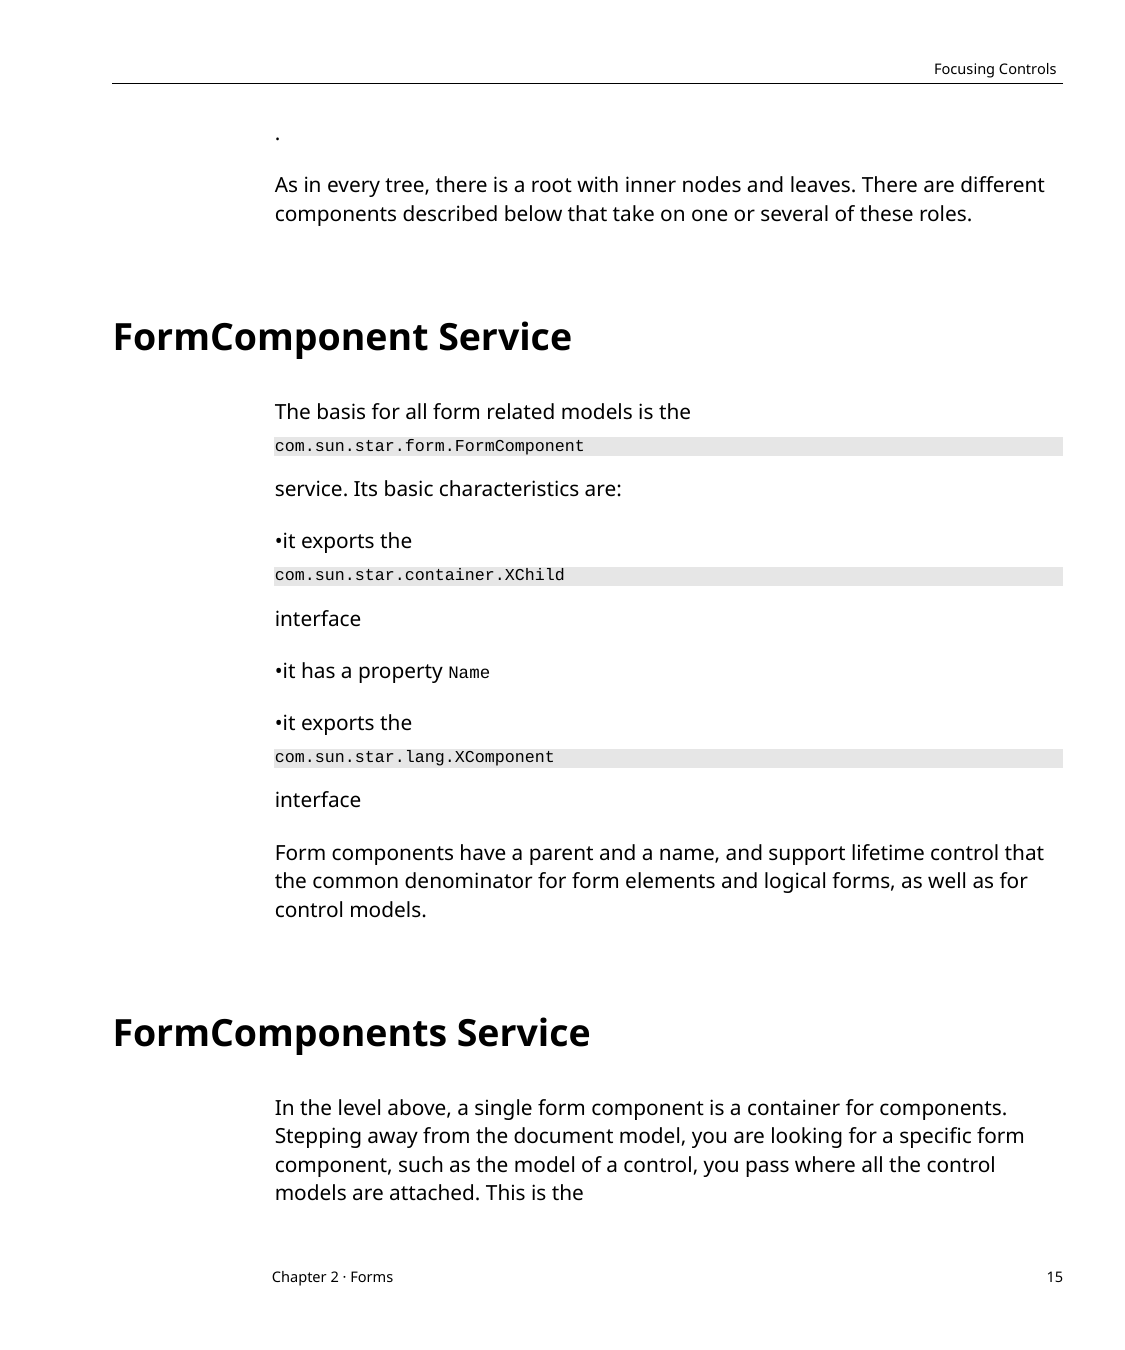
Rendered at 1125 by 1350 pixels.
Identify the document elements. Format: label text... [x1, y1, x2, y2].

list it has a property Name [274, 656, 1063, 684]
subtitle FormComponents Service [112, 1006, 1063, 1057]
text com.sun.star.form.FormComponent [274, 437, 1063, 456]
list interface [274, 604, 1063, 632]
text The basis for all form related models is the [274, 397, 1063, 425]
text As in every tree, there is a root with inner nodes and leaves. There are different components described below that take on one or several of these roles. [274, 171, 1063, 227]
list it exports the [274, 708, 1063, 737]
list interface [274, 786, 1063, 814]
text service. Its basic characteristics are: [274, 474, 1063, 502]
text . [274, 118, 1063, 147]
list com.sun.star.container.XChild [274, 567, 1063, 586]
text In the level above, a single form component is a container for components. Stepping away from the document model, you are looking for a specific form component, such as the model of a control, you pass where all the control models are attached. This is the [274, 1093, 1063, 1207]
list com.sun.star.lang.XComponent [274, 749, 1063, 768]
list it exports the [274, 526, 1063, 555]
subtitle FormComponent Service [112, 310, 1063, 361]
text Form components have a parent and a name, and support lifetime control that the common denominator for form elements and logical forms, as well as for control models. [274, 838, 1063, 923]
